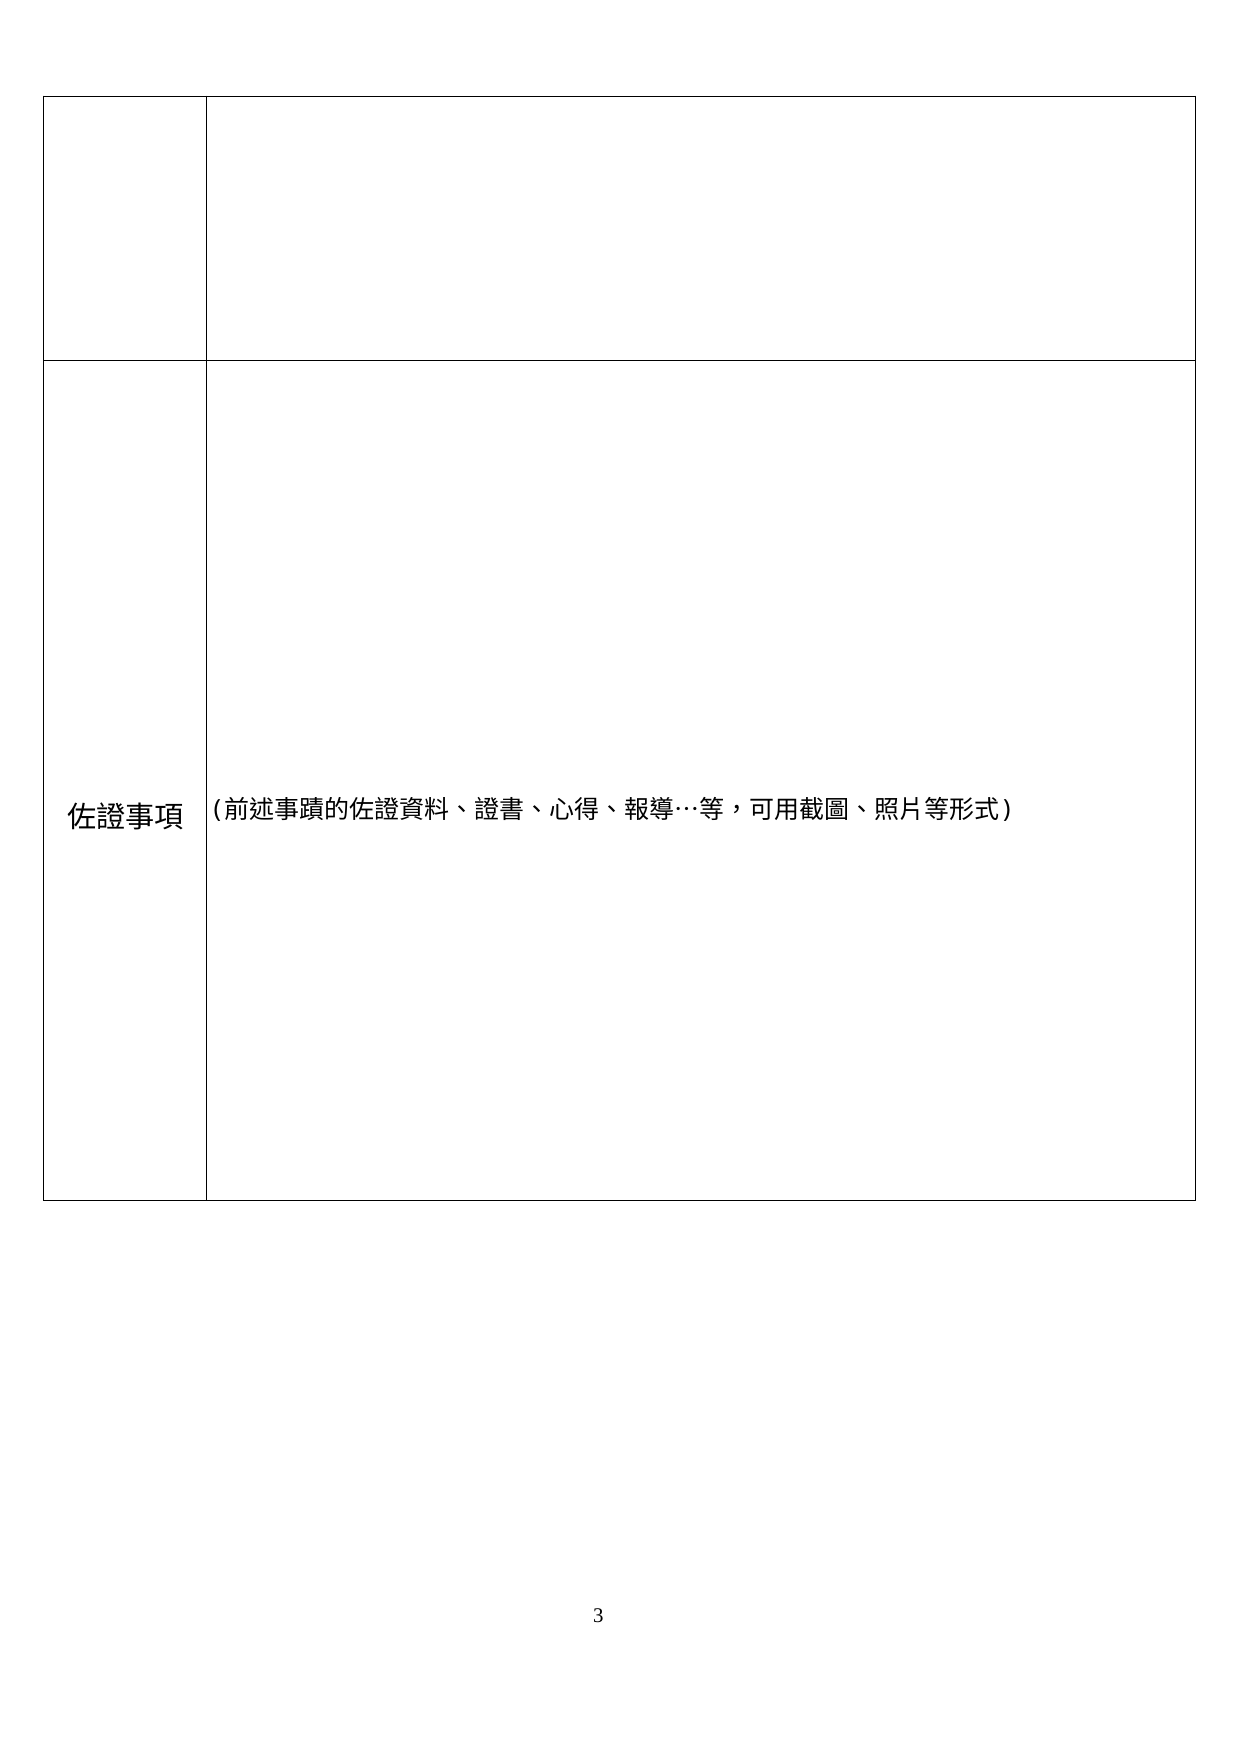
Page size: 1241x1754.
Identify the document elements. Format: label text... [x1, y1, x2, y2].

table_cell [207, 97, 1195, 360]
table_cell [44, 97, 206, 360]
table_cell 佐證事項 [44, 361, 206, 1200]
table_cell (前述事蹟的佐證資料、證書、心得、報導…等，可用截圖、照片等形式) [207, 361, 1195, 1200]
